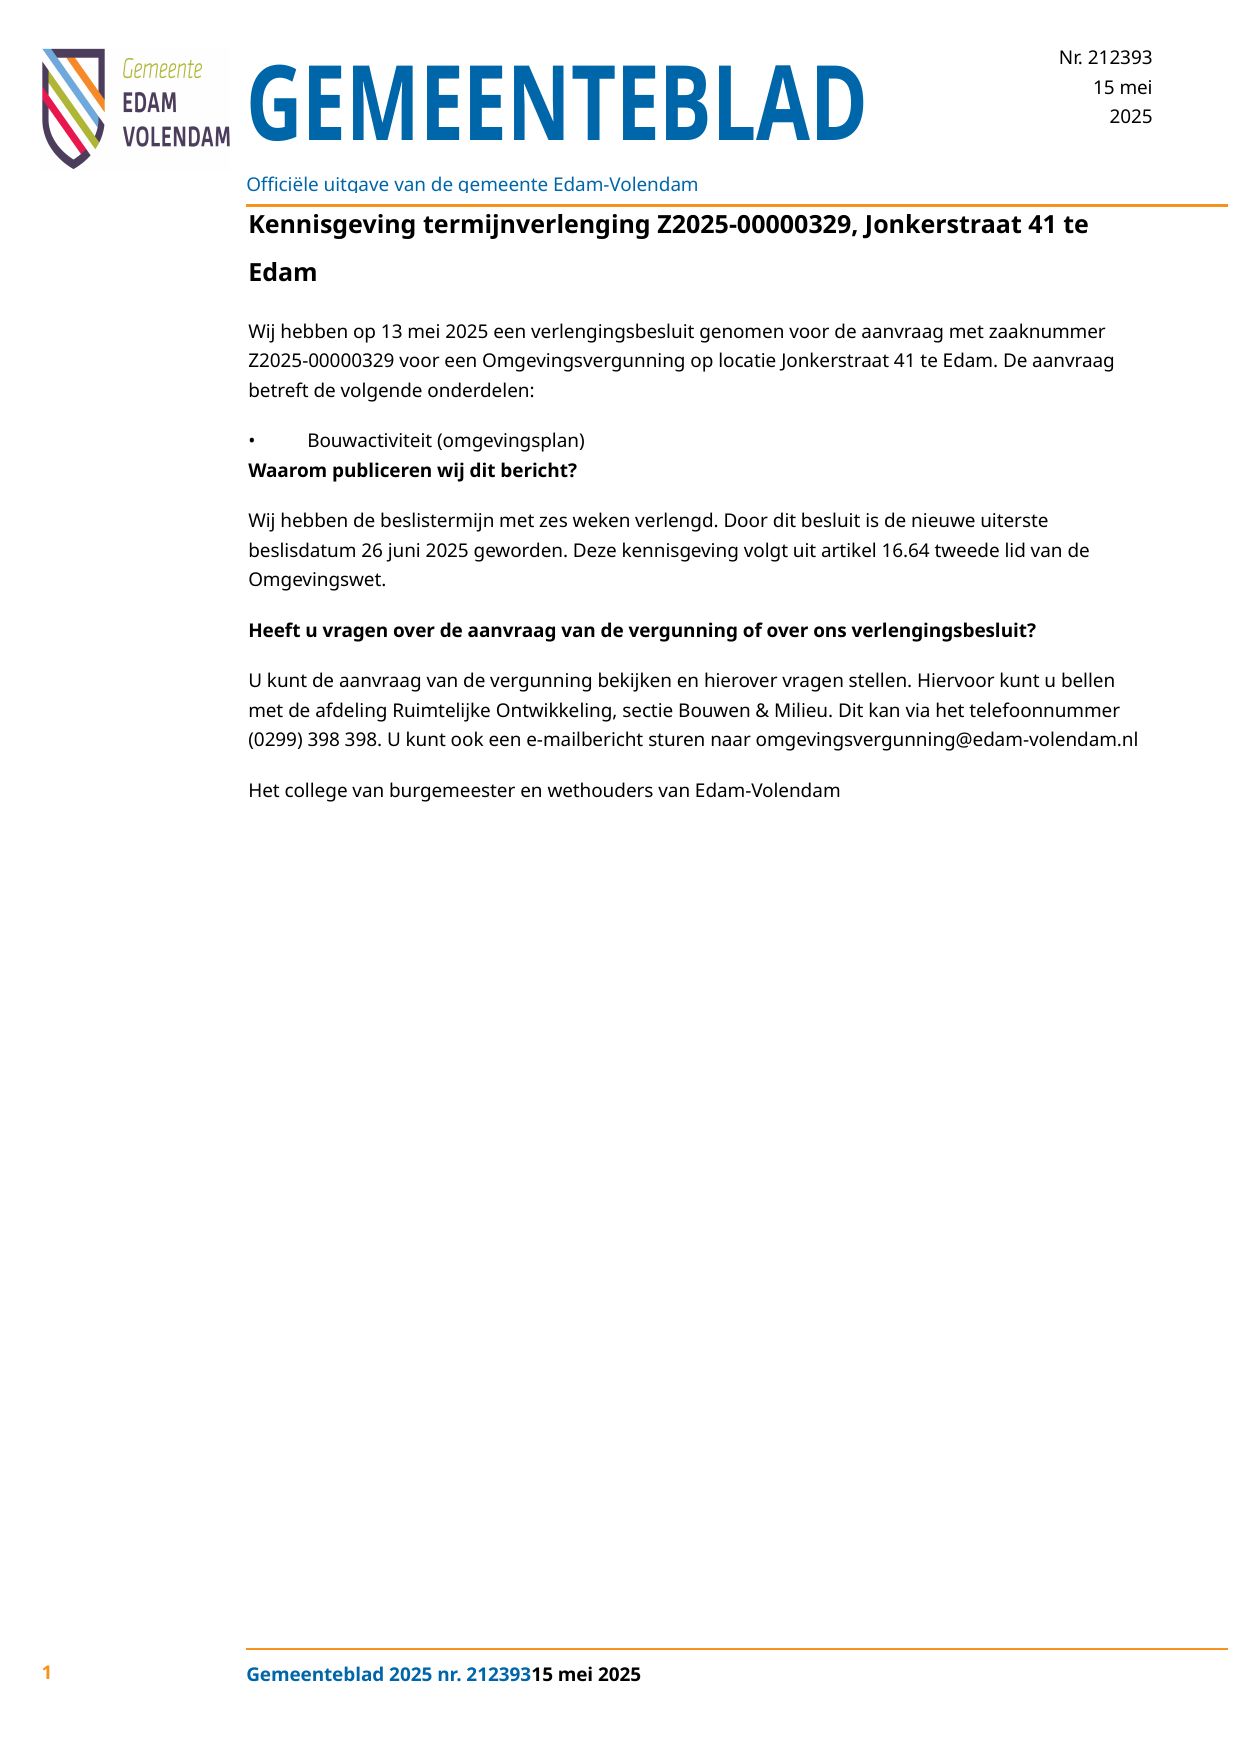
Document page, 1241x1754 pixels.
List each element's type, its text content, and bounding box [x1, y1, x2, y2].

text Wij hebben de beslistermijn met zes weken verlengd. Door dit besluit is de nieuwe uiterste beslisdatum 26 juni 2025 geworden. Deze kennisgeving volgt uit artikel 16.64 tweede lid van de Omgevingswet. [248, 507, 1152, 592]
list Bouwactiviteit (omgevingsplan) [248, 427, 1152, 453]
text Heeft u vragen over de aanvraag van de vergunning of over ons verlengingsbesluit? [248, 617, 1152, 643]
text U kunt de aanvraag van de vergunning bekijken en hierover vragen stellen. Hiervoor kunt u bellen met de afdeling Ruimtelijke Ontwikkeling, sectie Bouwen & Milieu. Dit kan via het telefoonnummer (0299) 398 398. U kunt ook een e-mailbericht sturen naar omgevingsvergunning@edam-volendam.nl [248, 667, 1152, 752]
text Kennisgeving termijnverlenging Z2025-00000329, Jonkerstraat 41 te Edam [248, 207, 1152, 288]
text Waarom publiceren wij dit bericht? [248, 457, 1152, 483]
text Het college van burgemeester en wethouders van Edam-Volendam [248, 777, 1152, 803]
picture [41, 47, 231, 172]
text Wij hebben op 13 mei 2025 een verlengingsbesluit genomen voor de aanvraag met zaaknummer Z2025-00000329 voor een Omgevingsvergunning op locatie Jonkerstraat 41 te Edam. De aanvraag betreft de volgende onderdelen: [248, 318, 1152, 403]
